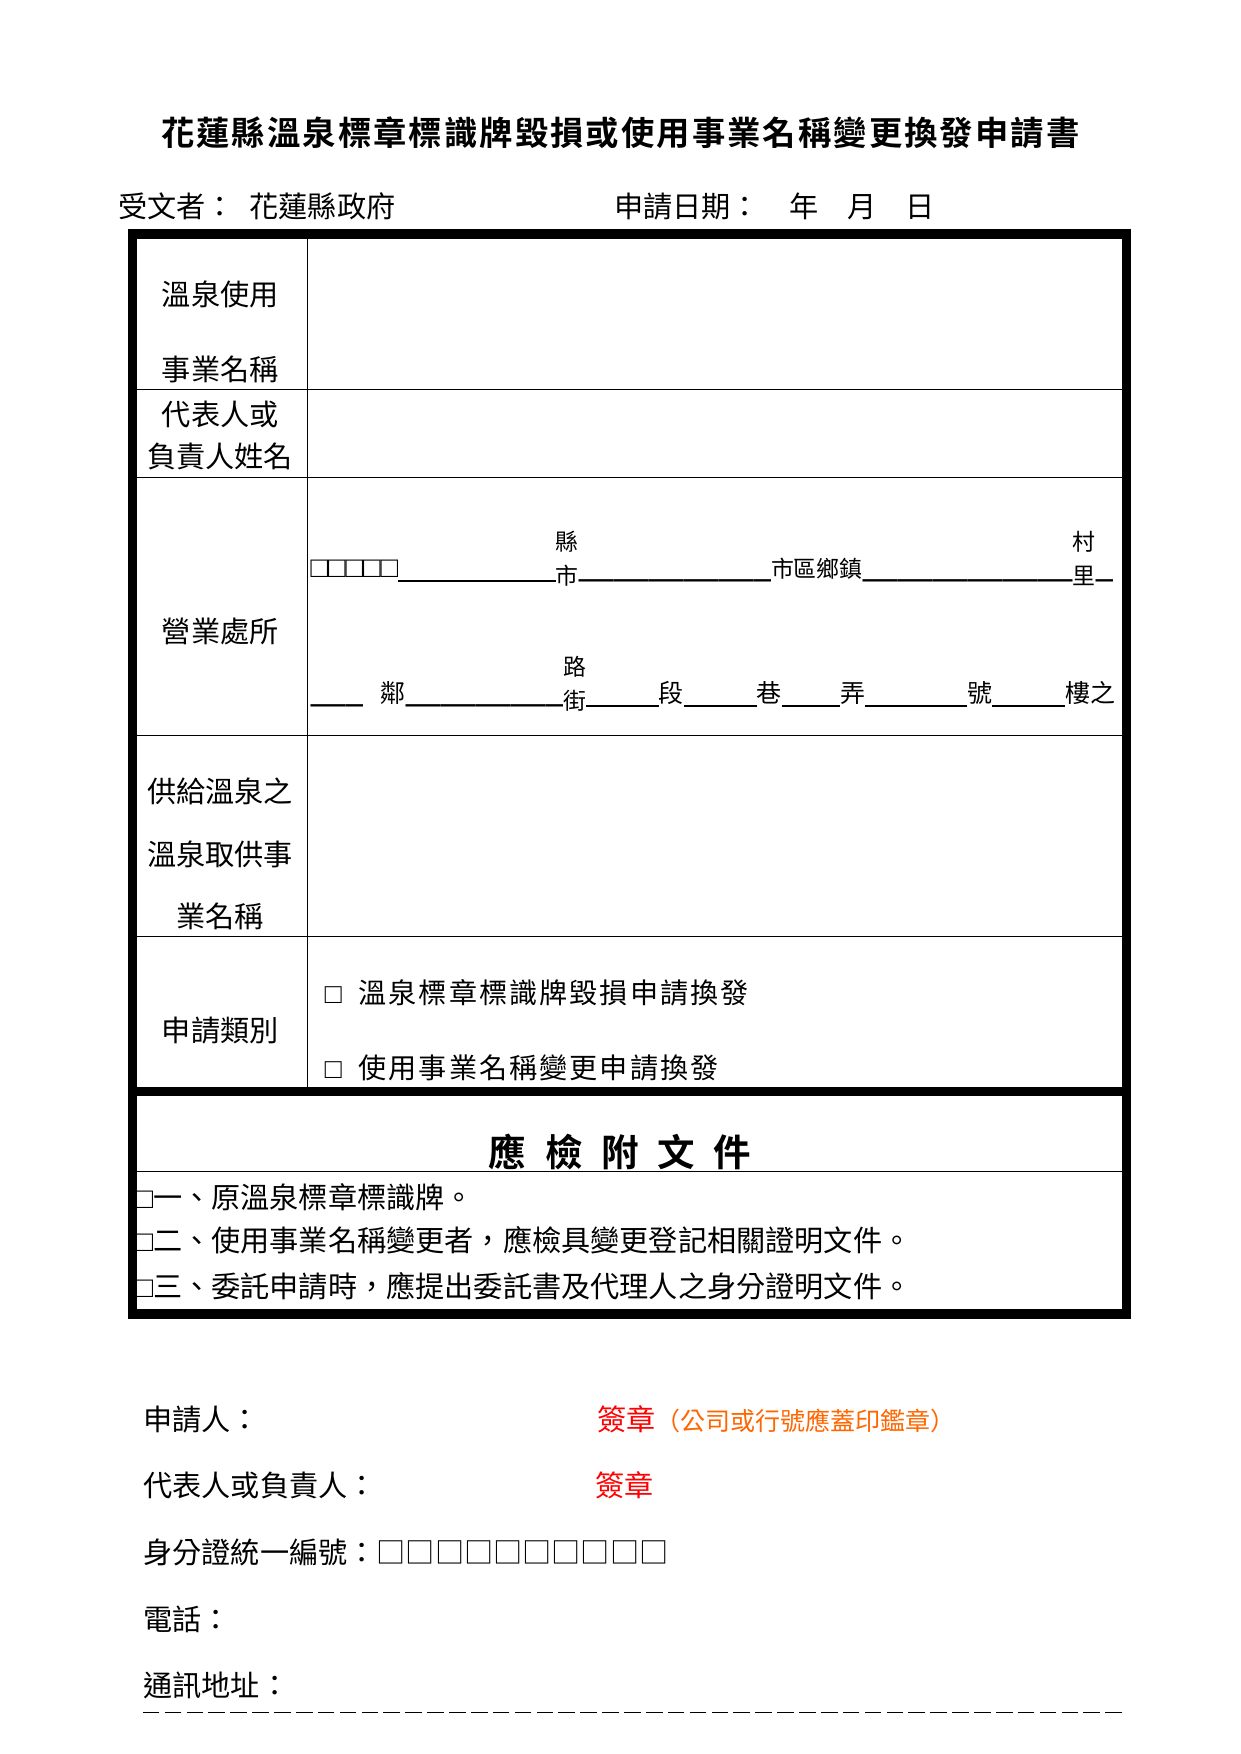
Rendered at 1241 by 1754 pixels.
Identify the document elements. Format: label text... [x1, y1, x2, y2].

text 花蓮縣溫泉標章標識牌毀損或使用事業名稱變更換發申請書 [118, 94, 1122, 167]
table_cell 應 檢 附 文 件 [137, 1096, 1122, 1171]
table_cell 申請類別 [137, 937, 307, 1087]
table_cell [308, 736, 1122, 936]
table_header 溫泉使用 事業名稱 [137, 239, 307, 389]
table_cell □□□□□ 縣市___________市區鄉鎮____________村里____ 鄰_________路街 段 巷 弄 號 樓之 [308, 478, 1122, 734]
text 代表人或負責人： 簽章 [143, 1443, 1122, 1510]
text 申請人： 簽章（公司或行號應蓋印鑑章） [143, 1377, 1122, 1443]
table_cell 代表人或 負責人姓名 [137, 390, 307, 477]
table_cell 營業處所 [137, 478, 307, 734]
text 電話： [143, 1577, 1122, 1643]
table_cell □ 溫泉標章標識牌毀損申請換發 □ 使用事業名稱變更申請換發 [308, 937, 1122, 1087]
text 身分證統一編號：□□□□□□□□□□ [143, 1510, 1122, 1577]
text 通訊地址： [143, 1643, 1122, 1713]
table_cell □一、原溫泉標章標識牌。 □二、使用事業名稱變更者，應檢具變更登記相關證明文件。 □三、委託申請時，應提出委託書及代理人之身分證明文件。 [137, 1172, 1122, 1309]
table_cell [308, 390, 1122, 477]
table_header [308, 239, 1122, 389]
text 受文者： 花蓮縣政府 申請日期： 年 月 日 [118, 179, 1122, 229]
table_cell 供給溫泉之溫泉取供事業名稱 [137, 736, 307, 936]
